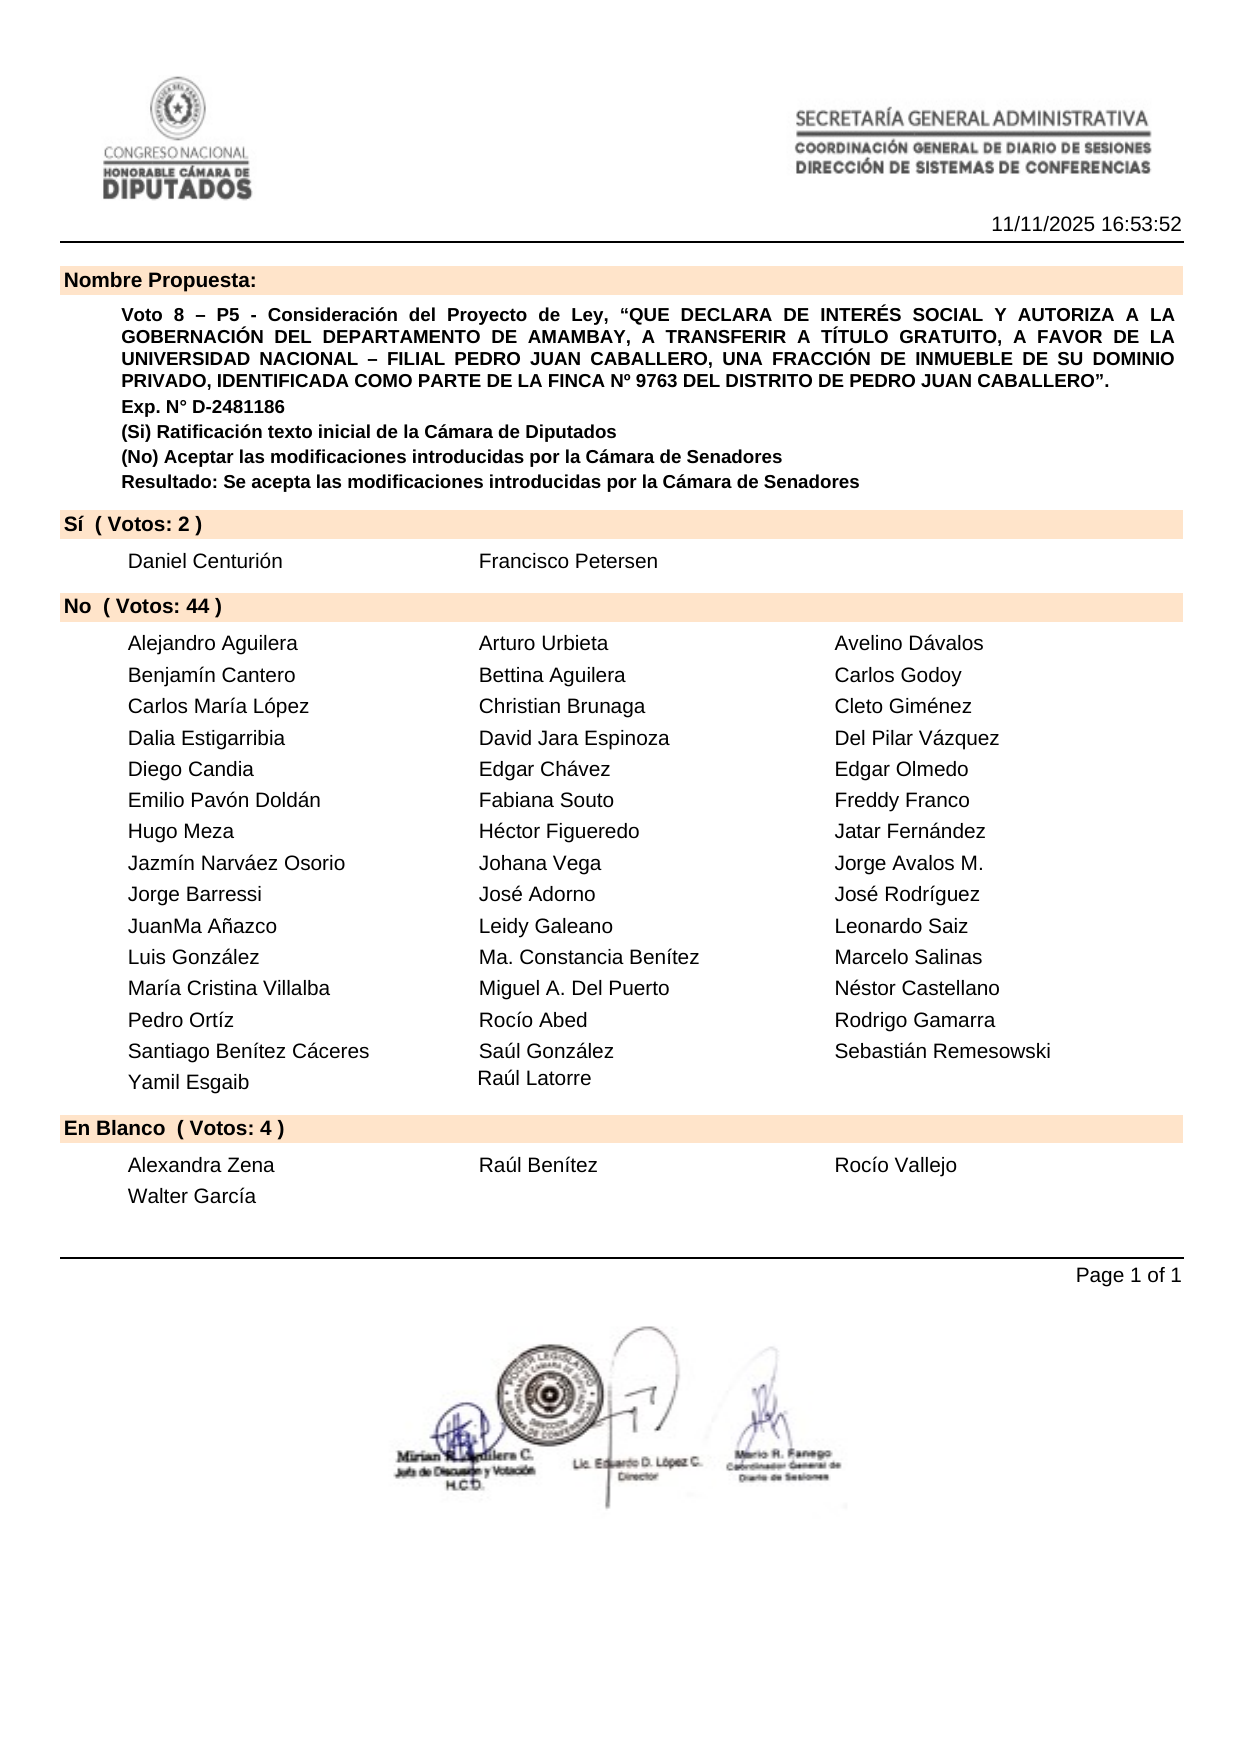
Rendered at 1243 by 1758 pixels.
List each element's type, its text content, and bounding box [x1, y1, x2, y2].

table_cell [125, 576, 462, 593]
table_cell JuanMa Añazco [125, 912, 462, 941]
table_cell [1184, 266, 1189, 295]
table_cell [1184, 1183, 1189, 1212]
table_cell [1184, 944, 1189, 972]
table_cell [1184, 1143, 1189, 1152]
table_cell [60, 539, 1183, 547]
table_cell Edgar Chávez [476, 756, 815, 784]
table_cell Sebastián Remesowski [831, 1038, 1168, 1066]
table_cell [1184, 1069, 1189, 1098]
table_cell [1184, 548, 1189, 576]
table_cell [1184, 693, 1189, 721]
table_cell [815, 1152, 831, 1257]
table_cell Leidy Galeano [476, 912, 815, 941]
table_cell Marcelo Salinas [831, 944, 1168, 972]
table_cell [60, 622, 1183, 630]
table_cell [1184, 912, 1189, 941]
table_cell David Jara Espinoza [476, 724, 815, 753]
table_cell [60, 548, 124, 593]
table_cell Miguel A. Del Puerto [476, 975, 815, 1003]
table_cell [60, 630, 124, 1115]
table_cell En Blanco ( Votos: 4 ) [60, 1115, 1183, 1143]
table_cell Yamil Esgaib [125, 1069, 462, 1098]
table_cell Walter García [125, 1183, 462, 1212]
table_cell Arturo Urbieta [476, 630, 815, 659]
table_cell Fabiana Souto [476, 787, 815, 815]
table_cell Alexandra Zena [125, 1152, 462, 1180]
table_cell Edgar Olmedo [831, 756, 1168, 784]
table_cell María Cristina Villalba [125, 975, 462, 1003]
table_cell José Rodríguez [831, 881, 1168, 909]
table_cell [462, 630, 476, 1115]
table_cell [60, 295, 1183, 301]
table_cell Benjamín Cantero [125, 661, 462, 690]
table_cell [1184, 724, 1189, 753]
table_cell [831, 576, 1168, 593]
table_cell Francisco Petersen [476, 548, 815, 576]
table_cell [60, 301, 118, 510]
table_cell Luis González [125, 944, 462, 972]
table_cell [831, 548, 1168, 576]
table_header [60, 207, 649, 241]
table_cell [1184, 1229, 1189, 1257]
table_cell Diego Candia [125, 756, 462, 784]
table_cell [1184, 539, 1189, 547]
table_cell [1184, 593, 1189, 622]
table_cell [462, 1152, 476, 1257]
table_cell [1184, 1115, 1189, 1143]
table_cell [831, 1180, 1168, 1257]
table_cell Freddy Franco [831, 787, 1168, 815]
table_cell [1168, 1152, 1183, 1257]
table_cell Néstor Castellano [831, 975, 1168, 1003]
table_cell [60, 1152, 124, 1257]
table_cell [1184, 850, 1189, 878]
table_header 11/11/2025 16:53:52 [649, 207, 1183, 241]
table_cell [60, 1143, 1183, 1152]
table_cell Raúl Latorre [476, 1066, 815, 1115]
table_cell Nombre Propuesta: [60, 266, 1183, 295]
table_cell Rocío Vallejo [831, 1152, 1168, 1180]
table_cell [815, 630, 831, 1115]
table_cell [815, 548, 831, 593]
table_cell Rodrigo Gamarra [831, 1006, 1168, 1035]
table_cell Cleto Giménez [831, 693, 1168, 721]
table_cell [1184, 881, 1189, 909]
table_cell [1178, 301, 1189, 510]
table_cell Saúl González [476, 1038, 815, 1066]
table_cell Ma. Constancia Benítez [476, 944, 815, 972]
table_cell [1184, 1152, 1189, 1180]
table_header [1184, 207, 1189, 241]
table_cell Leonardo Saiz [831, 912, 1168, 941]
table_cell [1184, 1038, 1189, 1066]
table_cell Carlos María López [125, 693, 462, 721]
table_cell Rocío Abed [476, 1006, 815, 1035]
table_cell Pedro Ortíz [125, 1006, 462, 1035]
table_cell Raúl Benítez [476, 1152, 815, 1180]
table_cell [1184, 661, 1189, 690]
table_cell [1168, 630, 1183, 1115]
table_cell Sí ( Votos: 2 ) [60, 510, 1183, 539]
table_cell José Adorno [476, 881, 815, 909]
table_cell [60, 245, 1183, 266]
table_cell [125, 1229, 462, 1257]
table_cell Santiago Benítez Cáceres [125, 1038, 462, 1066]
table_cell [60, 1262, 827, 1296]
table_cell [1168, 548, 1183, 593]
table_cell Jazmín Narváez Osorio [125, 850, 462, 878]
table_cell Christian Brunaga [476, 693, 815, 721]
table_cell [1184, 1262, 1189, 1296]
table_cell Avelino Dávalos [831, 630, 1168, 659]
table_cell [1184, 510, 1189, 539]
table_cell Bettina Aguilera [476, 661, 815, 690]
table_cell Page 1 of 1 [827, 1262, 1183, 1296]
table_cell [1184, 1006, 1189, 1035]
table_cell Jorge Barressi [125, 881, 462, 909]
table_cell [1184, 630, 1189, 659]
table_cell [1184, 975, 1189, 1003]
table_cell Del Pilar Vázquez [831, 724, 1168, 753]
table_cell Johana Vega [476, 850, 815, 878]
table_cell [1184, 787, 1189, 815]
table_cell [1184, 818, 1189, 847]
table_cell [831, 1066, 1168, 1115]
table_cell [476, 576, 815, 593]
table_cell Jatar Fernández [831, 818, 1168, 847]
table_cell [125, 1098, 462, 1115]
table_cell Daniel Centurión [125, 548, 462, 576]
table_cell [462, 548, 476, 593]
table_cell Dalia Estigarribia [125, 724, 462, 753]
table_cell Héctor Figueredo [476, 818, 815, 847]
table_cell Voto 8 – P5 - Consideración del Proyecto de Ley, “QUE DECLARA DE INTERÉS SOCIAL Y AUTORIZA A LA GOBERNACIÓN DEL DEPARTAMENTO DE AMAMBAY, A TRANSFERIR A TÍTULO GRATUITO, A FAVOR DE LA UNIVERSIDAD NACIONAL – FILIAL PEDRO JUAN CABALLERO, UNA FRACCIÓN DE INMUEBLE DE SU DOMINIO PRIVADO, IDENTIFICADA COMO PARTE DE LA FINCA Nº 9763 DEL DISTRITO DE PEDRO JUAN CABALLERO”. Exp. N° D-2481186 (Si) Ratificación texto inicial de la Cámara de Diputados (No) Aceptar las modificaciones introducidas por la Cámara de Senadores Resultado: Se acepta las modificaciones introducidas por la Cámara de Senadores [118, 301, 1178, 493]
table_cell [1184, 1098, 1189, 1115]
table_cell [476, 1229, 815, 1257]
table_cell Emilio Pavón Doldán [125, 787, 462, 815]
table_cell [1184, 245, 1189, 266]
table_cell [1184, 622, 1189, 630]
table_cell [1184, 756, 1189, 784]
table_cell [118, 493, 1178, 510]
table_cell [1184, 1212, 1189, 1229]
table_cell Jorge Avalos M. [831, 850, 1168, 878]
table_cell No ( Votos: 44 ) [60, 593, 1183, 622]
table_cell [125, 1212, 462, 1229]
table_cell Alejandro Aguilera [125, 630, 462, 659]
table_cell Hugo Meza [125, 818, 462, 847]
table_cell Carlos Godoy [831, 661, 1168, 690]
table_cell [476, 1180, 815, 1229]
table_cell [1184, 576, 1189, 593]
